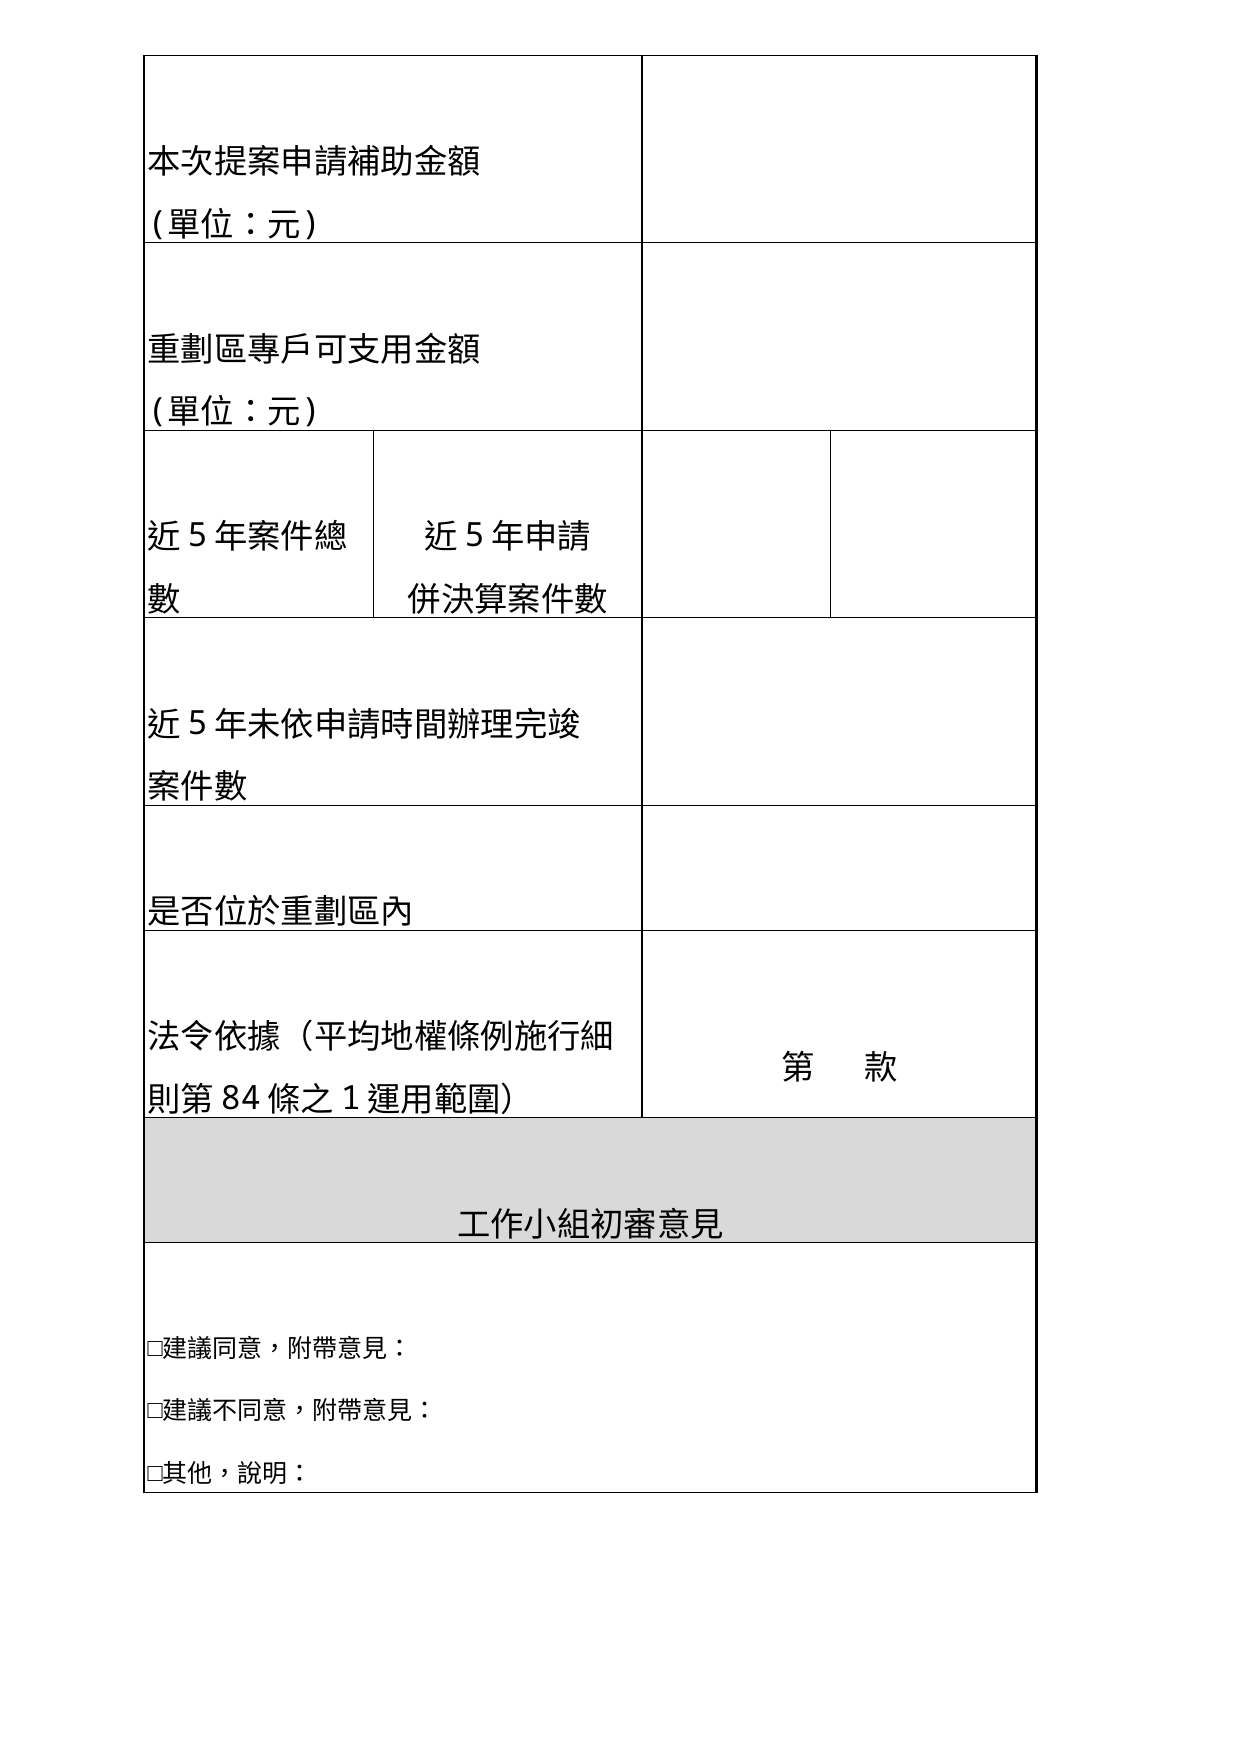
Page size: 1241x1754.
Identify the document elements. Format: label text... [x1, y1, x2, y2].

table_cell [53, 1242, 87, 1492]
table_cell [1061, 1242, 1067, 1492]
table_cell [1055, 1242, 1061, 1492]
table_cell 近5年申請 併決算案件數 [374, 431, 641, 617]
table_cell [1068, 242, 1188, 430]
table_cell □建議同意，附帶意見： □建議不同意，附帶意見： □其他，說明： [145, 1243, 1035, 1492]
table_cell [1061, 242, 1067, 430]
table_cell [87, 430, 143, 617]
table_cell 近5年未依申請時間辦理完竣 案件數 [145, 618, 641, 805]
table_cell [1055, 617, 1061, 805]
table_cell [1068, 430, 1188, 617]
table_cell [643, 431, 830, 617]
table_cell [1068, 1242, 1188, 1492]
table_cell [1038, 1117, 1055, 1242]
table_cell [87, 242, 143, 430]
table_cell [1068, 805, 1188, 930]
table_cell [53, 430, 87, 617]
table_cell [1068, 930, 1188, 1117]
table_cell [87, 1242, 143, 1492]
table_cell [1055, 1117, 1061, 1242]
table_cell [1038, 805, 1055, 930]
table_cell [53, 1117, 87, 1242]
table_cell [1055, 430, 1061, 617]
table_cell [1038, 1242, 1055, 1492]
table_cell [87, 805, 143, 930]
table_cell [1055, 805, 1061, 930]
table_cell 第 款 [643, 931, 1035, 1117]
table_cell 是否位於重劃區內 [145, 806, 641, 930]
table_cell [1068, 55, 1188, 242]
table_cell [643, 56, 1035, 242]
table_cell [1055, 242, 1061, 430]
table_cell [1061, 930, 1067, 1117]
table_cell [643, 806, 1035, 930]
table_cell [1038, 617, 1055, 805]
table_cell [1061, 430, 1067, 617]
table_cell [643, 243, 1035, 430]
table_cell [1038, 430, 1055, 617]
table_cell [53, 805, 87, 930]
table_cell 近5年案件總數 [145, 431, 373, 617]
table_cell [1038, 242, 1055, 430]
table_cell [87, 930, 143, 1117]
table_cell 本次提案申請補助金額 (單位：元) [145, 56, 641, 242]
table_cell [1038, 930, 1055, 1117]
table_cell [1061, 55, 1067, 242]
table_cell 工作小組初審意見 [145, 1118, 1035, 1242]
table_cell [1068, 617, 1188, 805]
table_cell [53, 617, 87, 805]
table_cell [53, 242, 87, 430]
table_cell [1061, 617, 1067, 805]
table_cell [87, 1117, 143, 1242]
table_cell [1038, 55, 1055, 242]
table_cell [87, 55, 143, 242]
table_cell [53, 55, 87, 242]
table_cell [643, 618, 1035, 805]
table_cell [831, 431, 1035, 617]
table_cell [1061, 1117, 1067, 1242]
table_cell 重劃區專戶可支用金額 (單位：元) [145, 243, 641, 430]
table_cell [87, 617, 143, 805]
table_cell [1055, 930, 1061, 1117]
table_cell [1055, 55, 1061, 242]
table_cell 法令依據（平均地權條例施行細則第84條之1運用範圍） [145, 931, 641, 1117]
table_cell [53, 930, 87, 1117]
table_cell [1061, 805, 1067, 930]
table_cell [1068, 1117, 1188, 1242]
